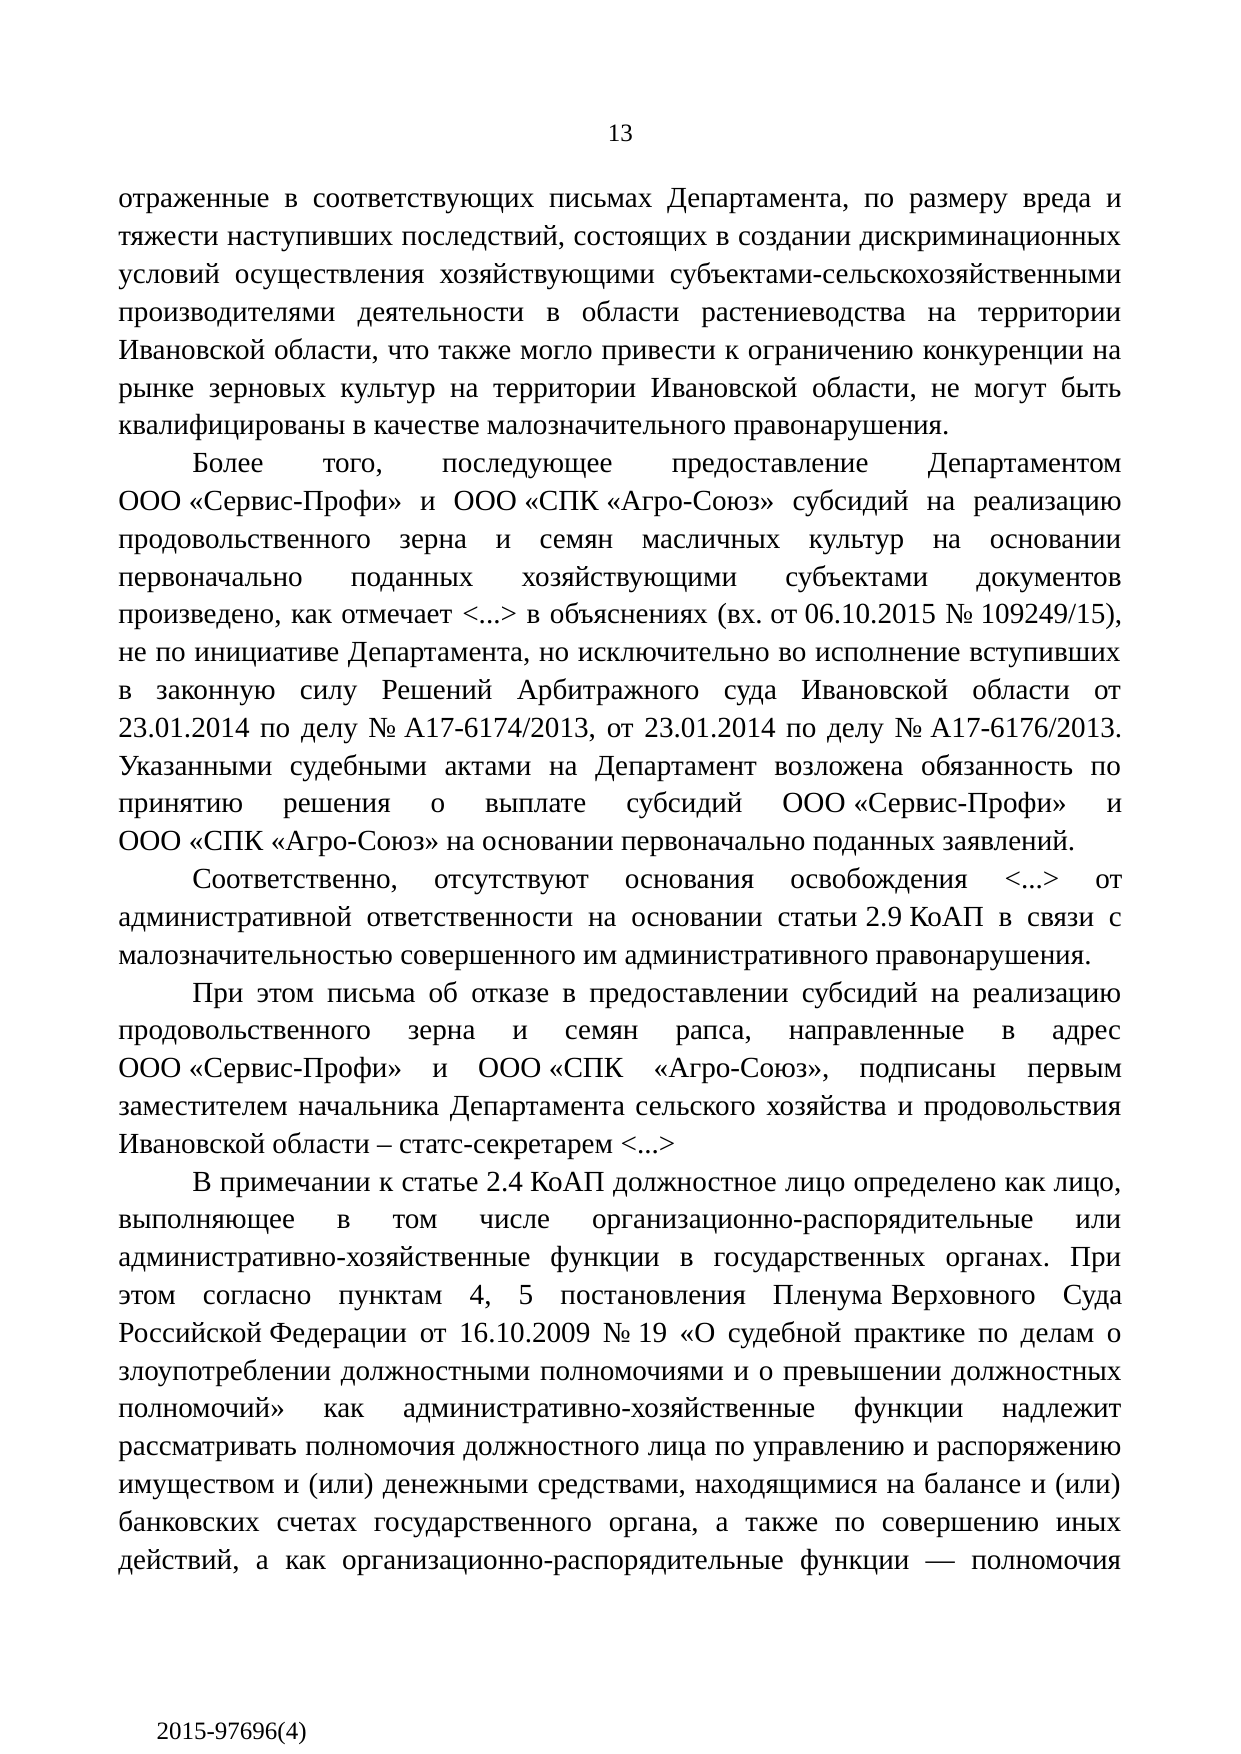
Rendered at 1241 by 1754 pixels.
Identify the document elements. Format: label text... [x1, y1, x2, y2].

text отраженные в соответствующих письмах Департамента, по размеру вреда и тяжести наступивших последствий, состоящих в создании дискриминационных условий осуществления хозяйствующими субъектами-сельскохозяйственными производителями деятельности в области растениеводства на территории Ивановской области, что также могло привести к ограничению конкуренции на рынке зерновых культур на территории Ивановской области, не могут быть квалифицированы в качестве малозначительного правонарушения. [118, 176, 1122, 441]
text В примечании к статье 2.4 КоАП должностное лицо определено как лицо, выполняющее в том числе организационно-распорядительные или административно-хозяйственные функции в государственных органах. При этом согласно пунктам 4, 5 постановления Пленума Верховного Суда Российской Федерации от 16.10.2009 № 19 «О судебной практике по делам о злоупотреблении должностными полномочиями и о превышении должностных полномочий» как административно-хозяйственные функции надлежит рассматривать полномочия должностного лица по управлению и распоряжению имуществом и (или) денежными средствами, находящимися на балансе и (или) банковских счетах государственного органа, а также по совершению иных действий, а как организационно-распорядительные функции — полномочия [118, 1159, 1122, 1575]
text Более того, последующее предоставление Департаментом ООО «Сервис-Профи» и ООО «СПК «Агро-Союз» субсидий на реализацию продовольственного зерна и семян масличных культур на основании первоначально поданных хозяйствующими субъектами документов произведено, как отмечает <...> в объяснениях (вх. от 06.10.2015 № 109249/15), не по инициативе Департамента, но исключительно во исполнение вступивших в законную силу Решений Арбитражного суда Ивановской области от 23.01.2014 по делу № А17-6174/2013, от 23.01.2014 по делу № А17-6176/2013. Указанными судебными актами на Департамент возложена обязанность по принятию решения о выплате субсидий ООО «Сервис-Профи» и ООО «СПК «Агро-Союз» на основании первоначально поданных заявлений. [118, 441, 1122, 857]
text При этом письма об отказе в предоставлении субсидий на реализацию продовольственного зерна и семян рапса, направленные в адрес ООО «Сервис-Профи» и ООО «СПК «Агро-Союз», подписаны первым заместителем начальника Департамента сельского хозяйства и продовольствия Ивановской области – статс-секретарем <...> [118, 970, 1122, 1159]
text Соответственно, отсутствуют основания освобождения <...> от административной ответственности на основании статьи 2.9 КоАП в связи с малозначительностью совершенного им административного правонарушения. [118, 857, 1122, 970]
